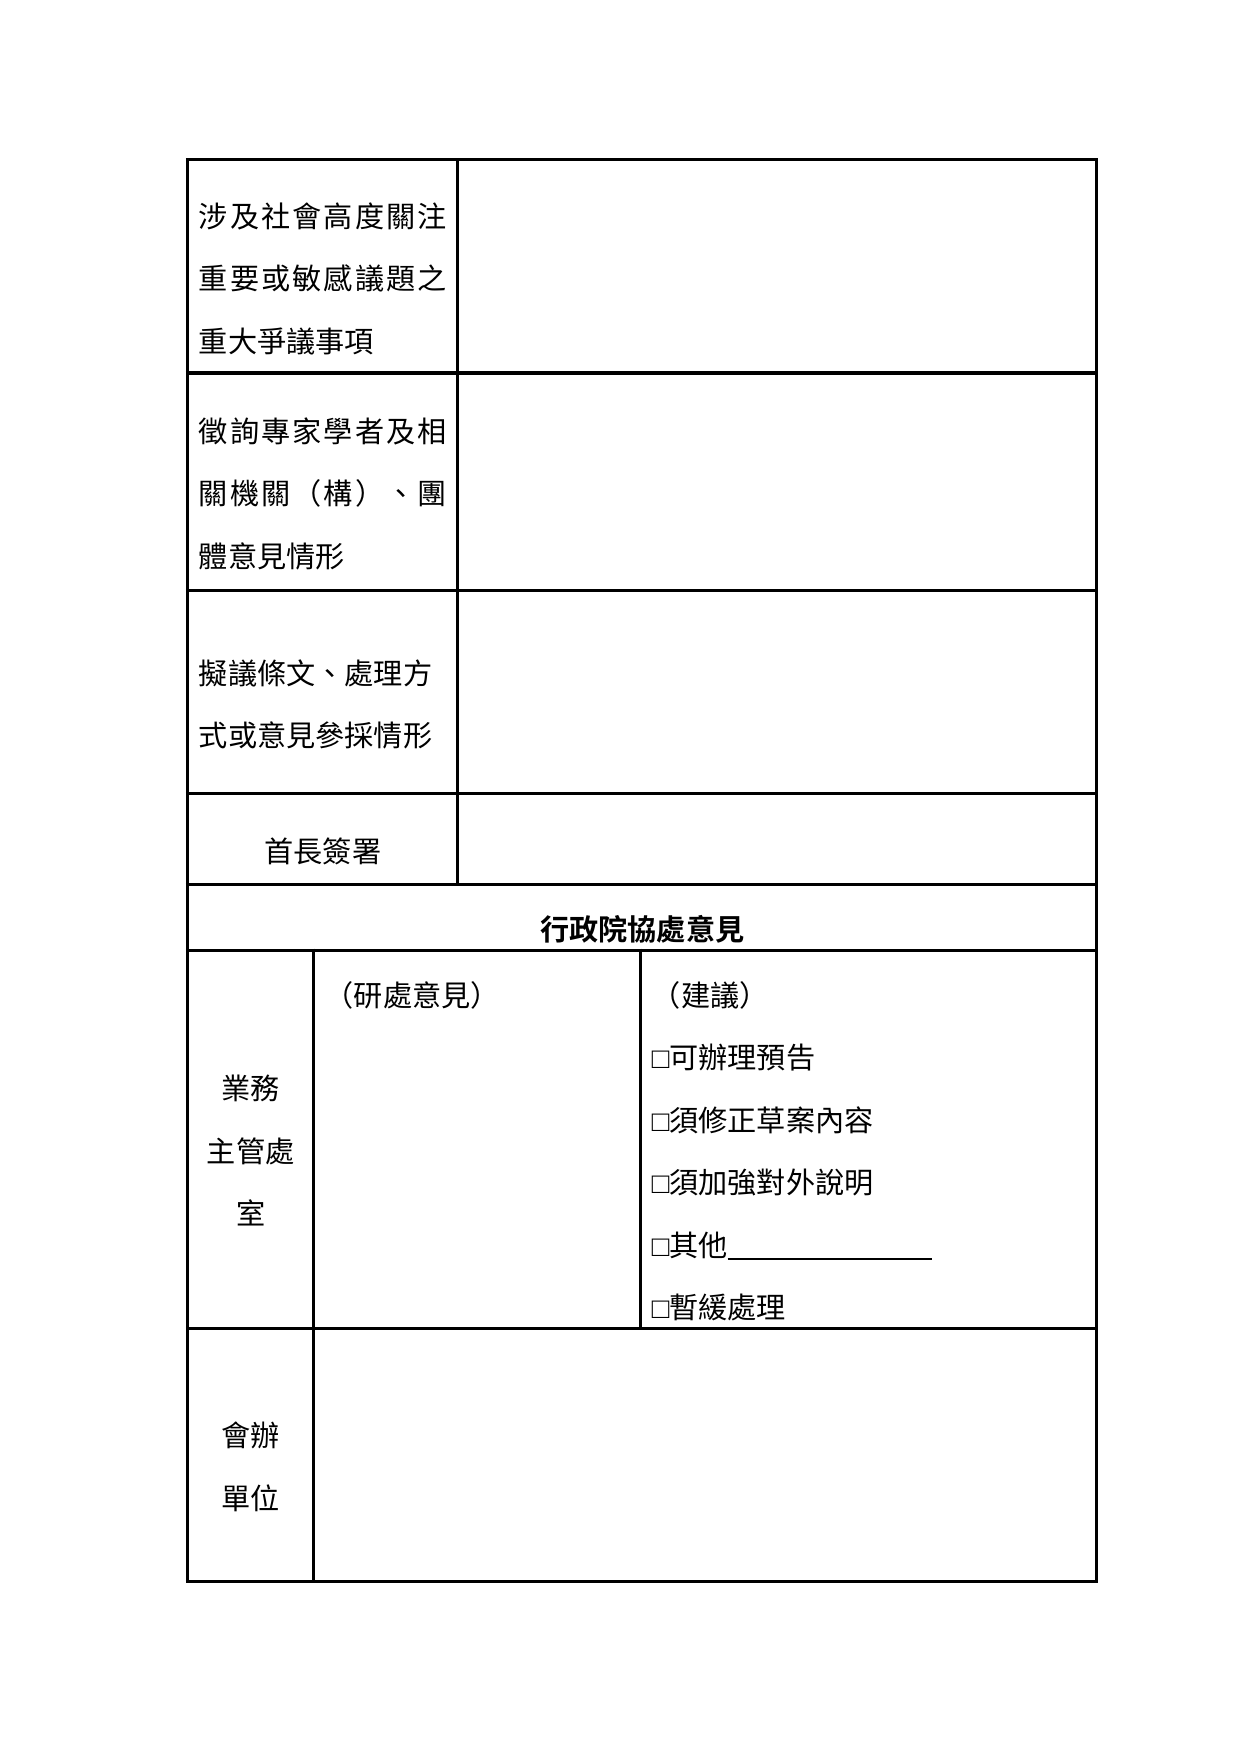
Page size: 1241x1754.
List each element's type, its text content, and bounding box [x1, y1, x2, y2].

table_cell [315, 1330, 1095, 1580]
table_cell [459, 375, 1095, 589]
table_cell [459, 795, 1095, 883]
table_cell 業務 主管處室 [189, 952, 312, 1327]
table_cell 會辦 單位 [189, 1330, 312, 1580]
table_cell 徵詢專家學者及相關機關（構）、團體意見情形 [189, 375, 456, 589]
table_cell [459, 161, 1095, 371]
table_cell [459, 592, 1095, 792]
table_cell 首長簽署 [189, 795, 456, 883]
table_cell 涉及社會高度關注重要或敏感議題之重大爭議事項 [189, 161, 456, 371]
table_cell （研處意見） [315, 952, 639, 1327]
table_cell （建議） □可辦理預告 □須修正草案內容 □須加強對外說明 □其他 □暫緩處理 [642, 952, 1095, 1327]
table_cell 擬議條文、處理方式或意見參採情形 [189, 592, 456, 792]
table_cell 行政院協處意見 [189, 886, 1095, 948]
